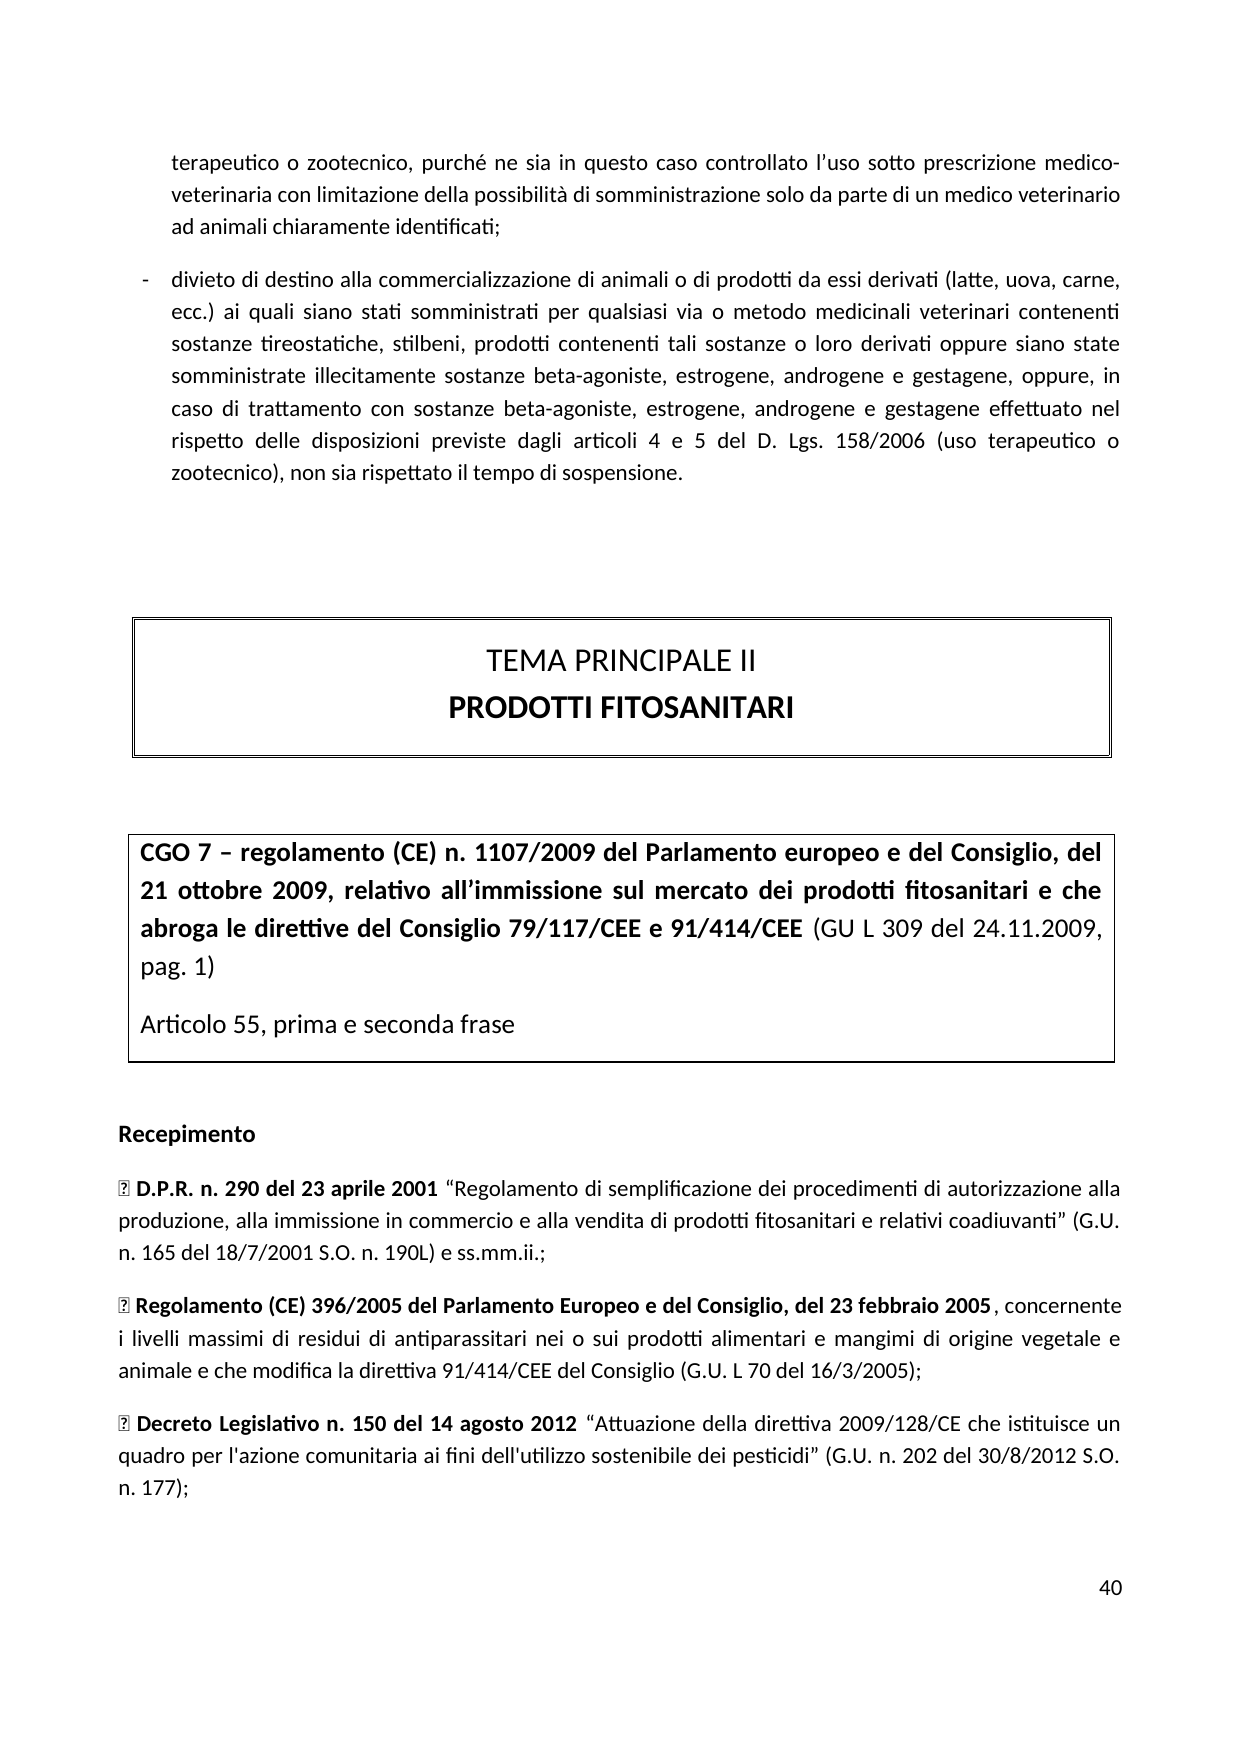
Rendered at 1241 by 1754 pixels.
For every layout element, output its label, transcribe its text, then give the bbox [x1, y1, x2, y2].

text  Regolamento (CE) 396/2005 del Parlamento Europeo e del Consiglio, del 23 febbraio 2005, concernente i livelli massimi di residui di antiparassitari nei o sui prodotti alimentari e mangimi di origine vegetale e animale e che modifica la direttiva 91/414/CEE del Consiglio (G.U. L 70 del 16/3/2005); [118, 1291, 1122, 1384]
text - divieto di destino alla commercializzazione di animali o di prodotti da essi derivati (latte, uova, carne, ecc.) ai quali siano stati somministrati per qualsiasi via o metodo medicinali veterinari contenenti sostanze tireostatiche, stilbeni, prodotti contenenti tali sostanze o loro derivati oppure siano state somministrate illecitamente sostanze beta-agoniste, estrogene, androgene e gestagene, oppure, in caso di trattamento con sostanze beta-agoniste, estrogene, androgene e gestagene effettuato nel rispetto delle disposizioni previste dagli articoli 4 e 5 del D. Lgs. 158/2006 (uso terapeutico o zootecnico), non sia rispettato il tempo di sospensione. [142, 265, 1122, 486]
text Recepimento [118, 1118, 1122, 1149]
text terapeutico o zootecnico, purché ne sia in questo caso controllato l’uso sotto prescrizione medico-veterinaria con limitazione della possibilità di somministrazione solo da parte di un medico veterinario ad animali chiaramente identificati; [142, 148, 1122, 240]
subtitle TEMA PRINCIPALE II PRODOTTI FITOSANITARI [135, 635, 1109, 727]
table_header CGO 7 – regolamento (CE) n. 1107/2009 del Parlamento europeo e del Consiglio, del 21 ottobre 2009, relativo all’immissione sul mercato dei prodotti fitosanitari e che abroga le direttive del Consiglio 79/117/CEE e 91/414/CEE (GU L 309 del 24.11.2009, pag. 1) Articolo 55, prima e seconda frase [129, 835, 1114, 1061]
text  Decreto Legislativo n. 150 del 14 agosto 2012 “Attuazione della direttiva 2009/128/CE che istituisce un quadro per l'azione comunitaria ai fini dell'utilizzo sostenibile dei pesticidi” (G.U. n. 202 del 30/8/2012 S.O. n. 177); [118, 1409, 1122, 1501]
text  D.P.R. n. 290 del 23 aprile 2001 “Regolamento di semplificazione dei procedimenti di autorizzazione alla produzione, alla immissione in commercio e alla vendita di prodotti fitosanitari e relativi coadiuvanti” (G.U. n. 165 del 18/7/2001 S.O. n. 190L) e ss.mm.ii.; [118, 1174, 1122, 1266]
